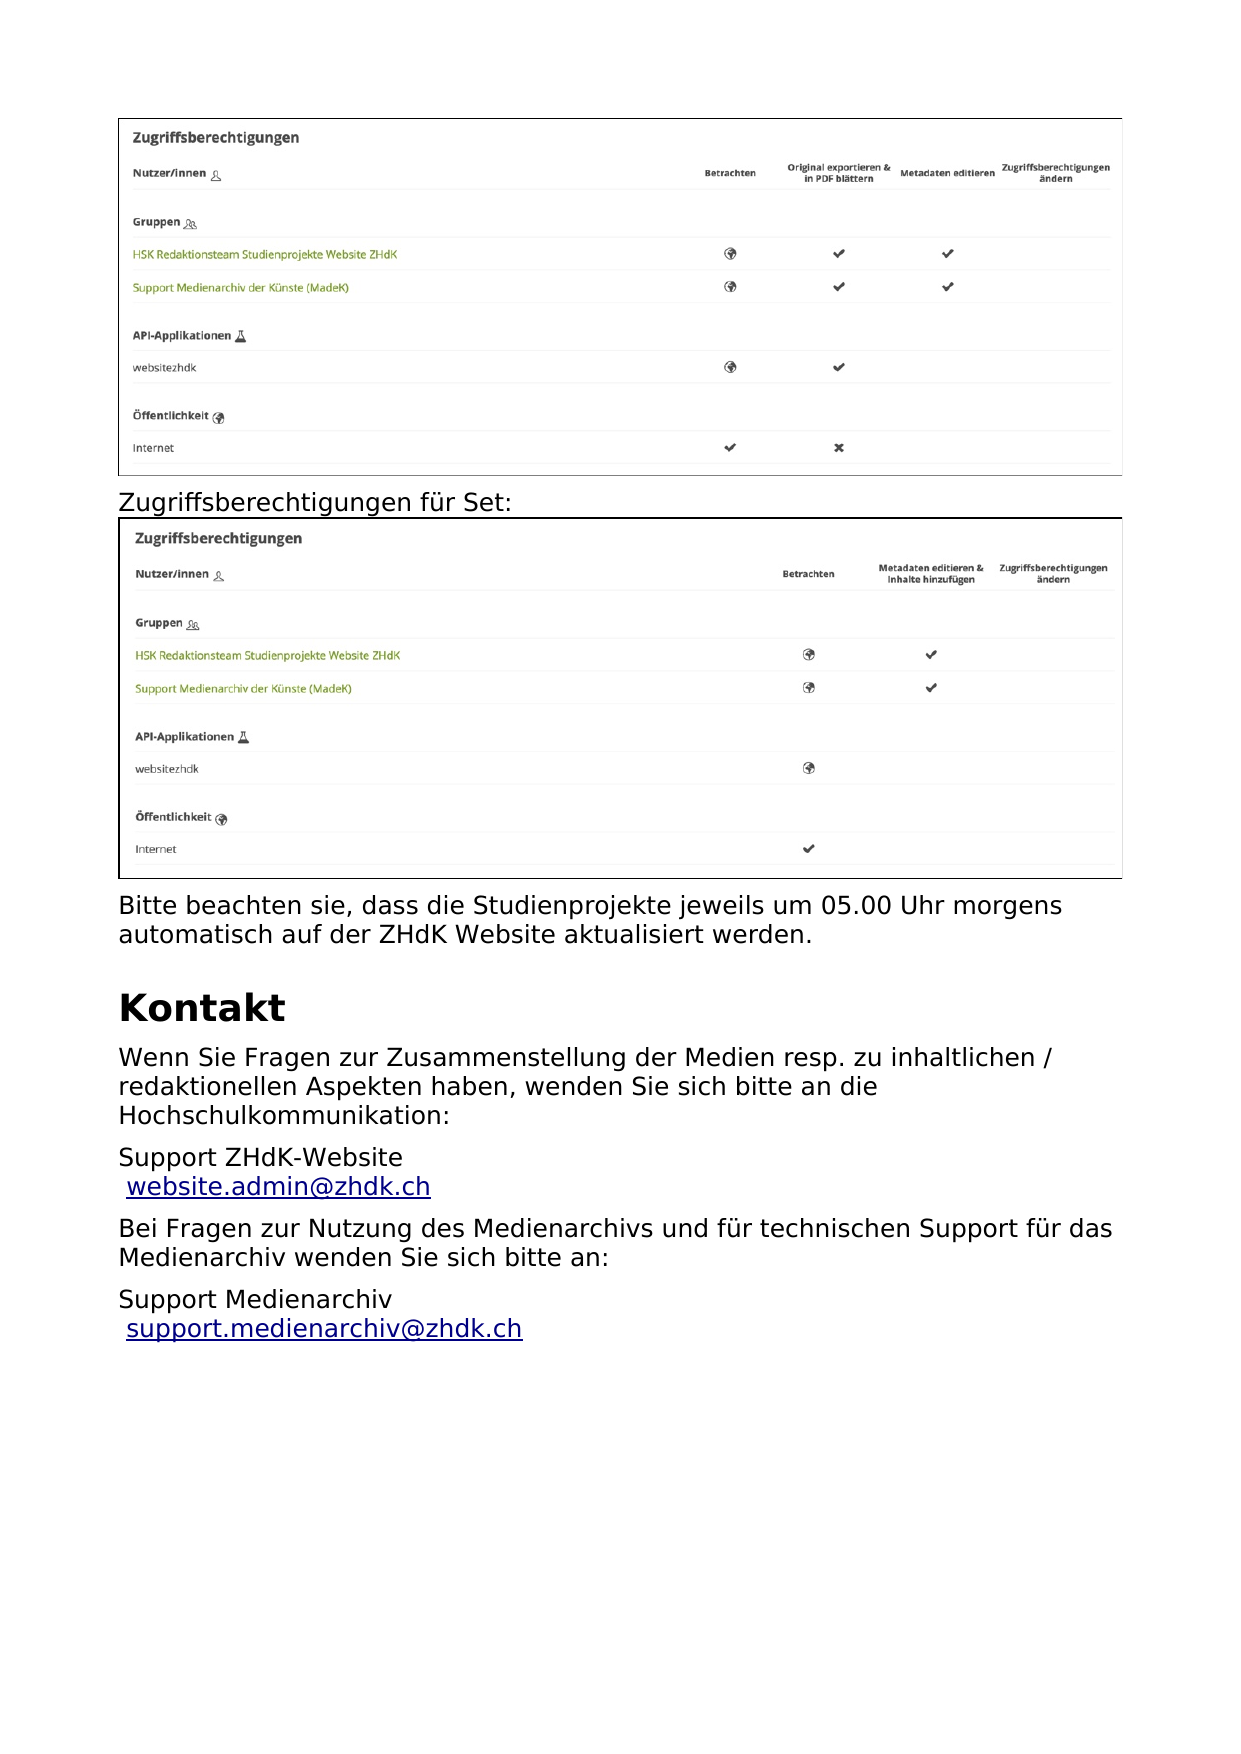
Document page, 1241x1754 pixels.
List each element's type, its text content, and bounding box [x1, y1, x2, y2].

text Bitte beachten sie, dass die Studienprojekte jeweils um 05.00 Uhr morgens automatisch auf der ZHdK Website aktualisiert werden. [118, 891, 1122, 949]
text Zugriffsberechtigungen für Set: [118, 488, 1122, 517]
text Wenn Sie Fragen zur Zusammenstellung der Medien resp. zu inhaltlichen / redaktionellen Aspekten haben, wenden Sie sich bitte an die Hochschulkommunikation: [118, 1043, 1122, 1131]
text Bei Fragen zur Nutzung des Medienarchivs und für technischen Support für das Medienarchiv wenden Sie sich bitte an: [118, 1214, 1122, 1272]
picture [118, 517, 1123, 879]
text Support Medienarchiv support.medienarchiv@zhdk.ch [118, 1285, 1122, 1372]
text Support ZHdK-Website website.admin@zhdk.ch [118, 1143, 1122, 1202]
picture [118, 118, 1123, 476]
subtitle Kontakt [118, 987, 1122, 1031]
